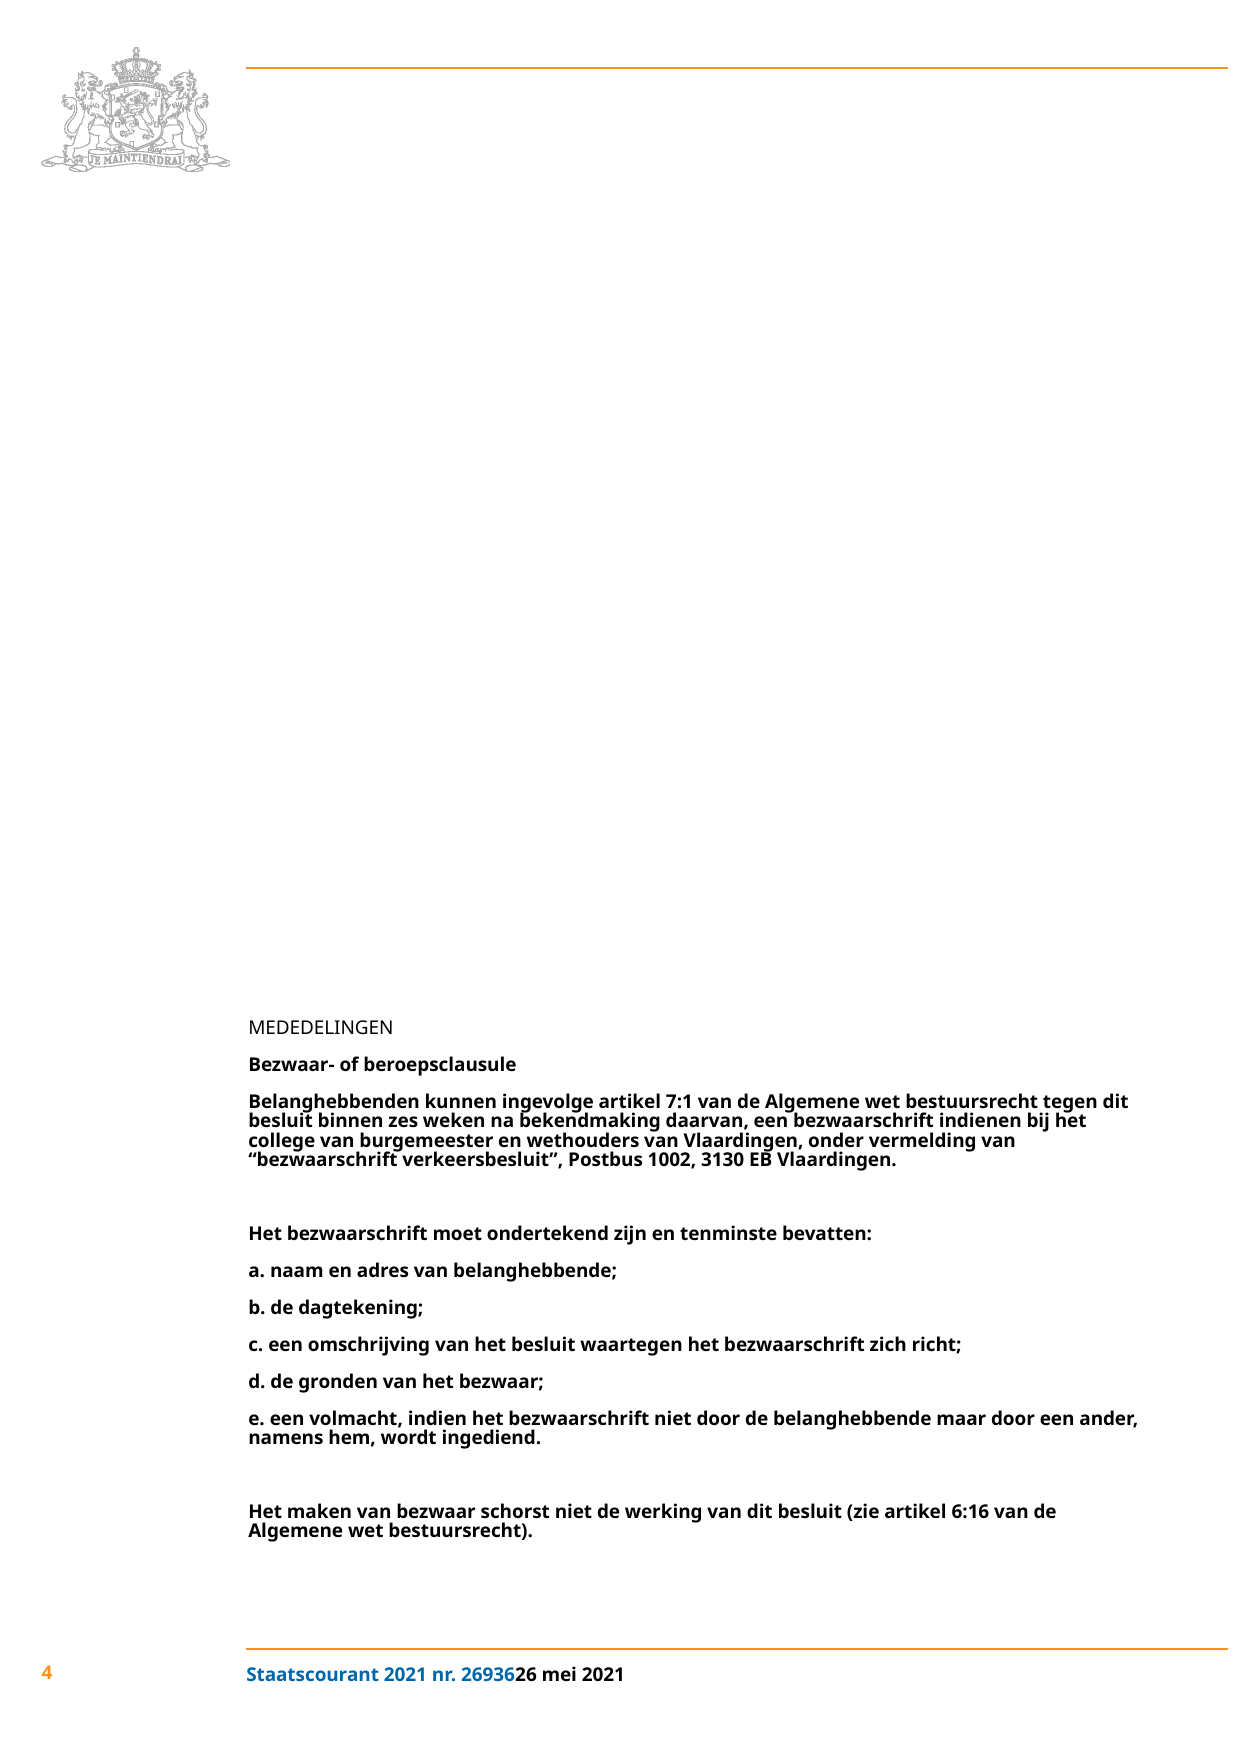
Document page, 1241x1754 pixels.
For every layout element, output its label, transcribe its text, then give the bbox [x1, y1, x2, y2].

text Het maken van bezwaar schorst niet de werking van dit besluit (zie artikel 6:16 van de Algemene wet bestuursrecht). [248, 1503, 1152, 1542]
text Bezwaar- of beroepsclausule [248, 1056, 1152, 1076]
text Het bezwaarschrift moet ondertekend zijn en tenminste bevatten: [248, 1225, 1152, 1244]
text d. de gronden van het bezwaar; [248, 1373, 1152, 1392]
text a. naam en adres van belanghebbende; [248, 1262, 1152, 1281]
text Belanghebbenden kunnen ingevolge artikel 7:1 van de Algemene wet bestuursrecht tegen dit besluit binnen zes weken na bekendmaking daarvan, een bezwaarschrift indienen bij het college van burgemeester en wethouders van Vlaardingen, onder vermelding van “bezwaarschrift verkeersbesluit”, Postbus 1002, 3130 EB Vlaardingen. [248, 1093, 1152, 1170]
text b. de dagtekening; [248, 1299, 1152, 1318]
picture [41, 47, 231, 172]
text MEDEDELINGEN [248, 1019, 1152, 1038]
text e. een volmacht, indien het bezwaarschrift niet door de belanghebbende maar door een ander, namens hem, wordt ingediend. [248, 1410, 1152, 1448]
text c. een omschrijving van het besluit waartegen het bezwaarschrift zich richt; [248, 1336, 1152, 1355]
